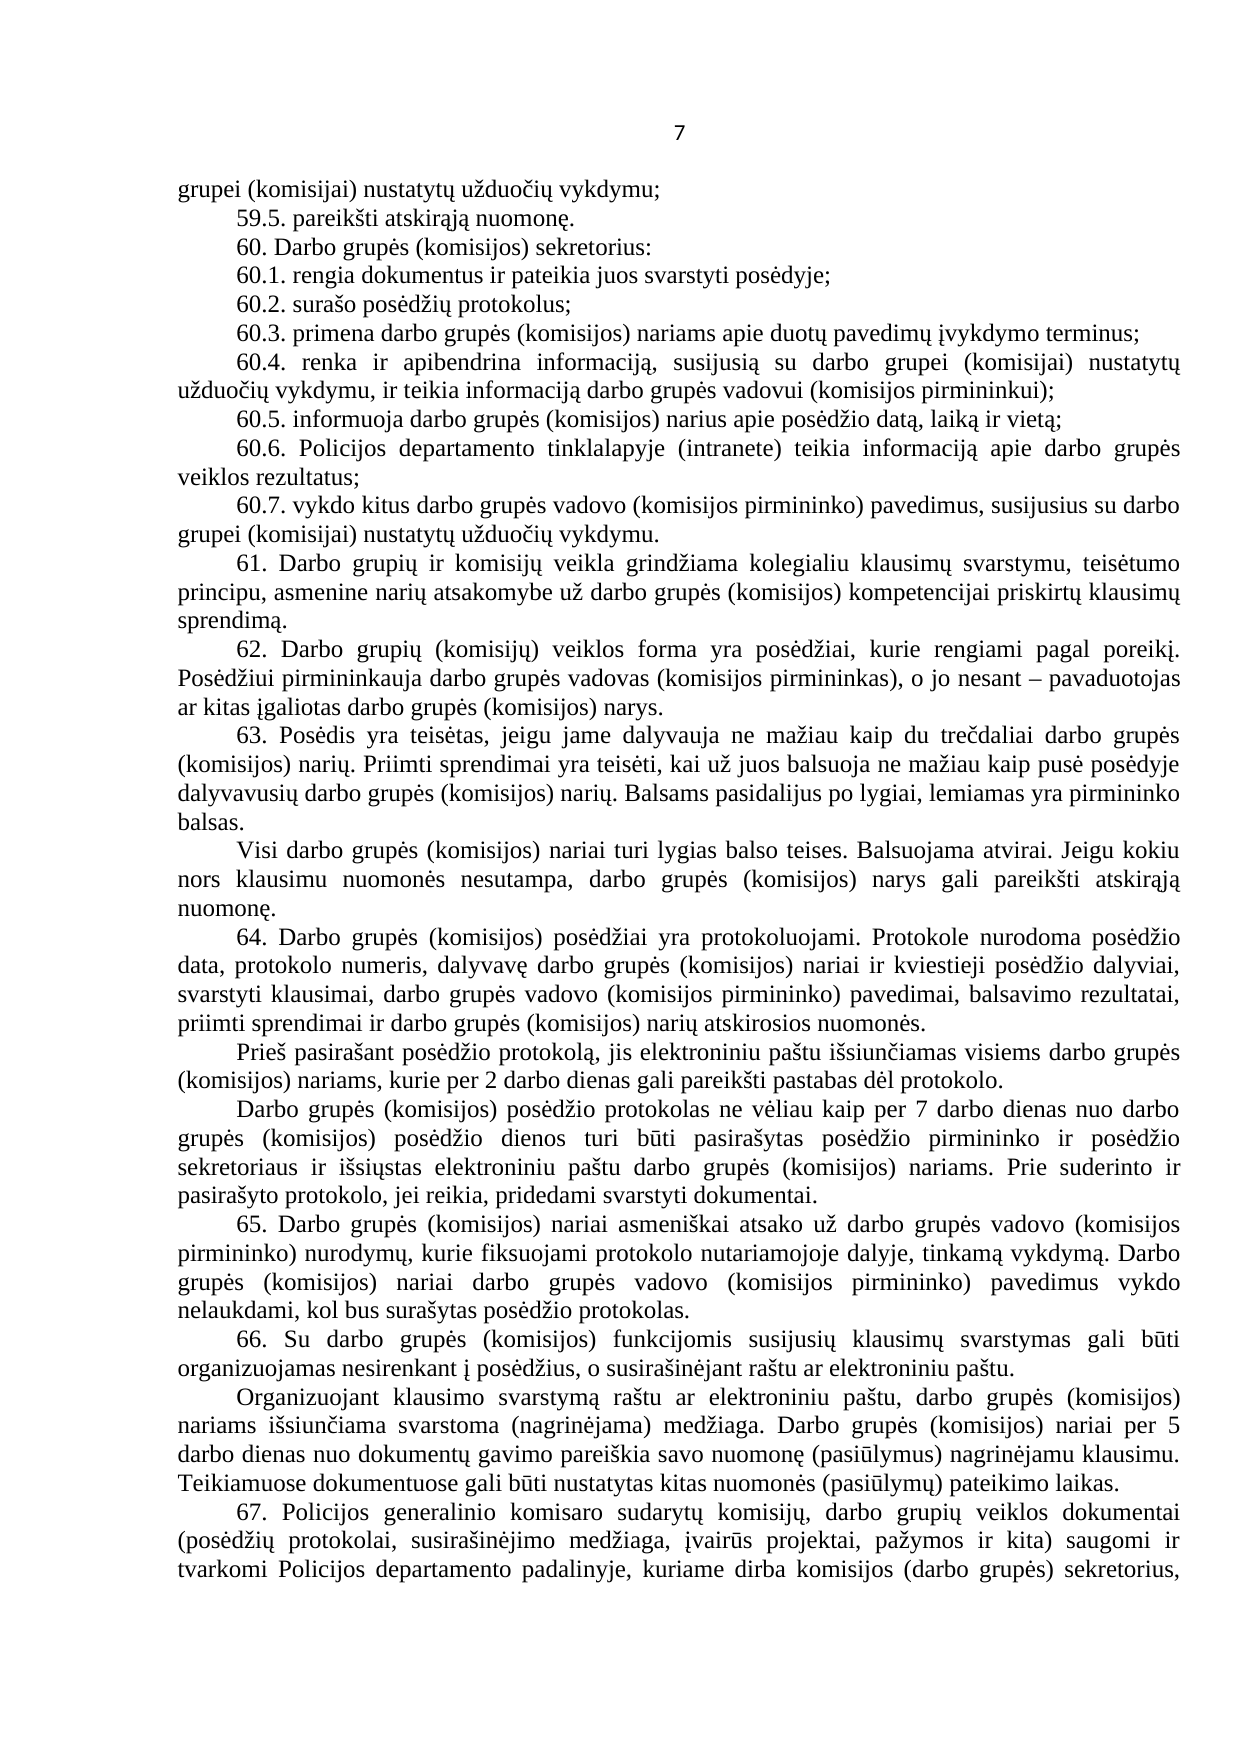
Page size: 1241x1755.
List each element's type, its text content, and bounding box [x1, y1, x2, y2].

text Darbo grupės (komisijos) posėdžio protokolas ne vėliau kaip per 7 darbo dienas nuo darbo grupės (komisijos) posėdžio dienos turi būti pasirašytas posėdžio pirmininko ir posėdžio sekretoriaus ir išsiųstas elektroniniu paštu darbo grupės (komisijos) nariams. Prie suderinto ir pasirašyto protokolo, jei reikia, pridedami svarstyti dokumentai. [177, 1094, 1181, 1209]
text grupei (komisijai) nustatytų užduočių vykdymu; [177, 174, 1181, 203]
text 60.6. Policijos departamento tinklalapyje (intranete) teikia informaciją apie darbo grupės veiklos rezultatus; [177, 433, 1181, 490]
text 59.5. pareikšti atskirąją nuomonę. [177, 203, 1181, 232]
text 66. Su darbo grupės (komisijos) funkcijomis susijusių klausimų svarstymas gali būti organizuojamas nesirenkant į posėdžius, o susirašinėjant raštu ar elektroniniu paštu. [177, 1324, 1181, 1382]
text 63. Posėdis yra teisėtas, jeigu jame dalyvauja ne mažiau kaip du trečdaliai darbo grupės (komisijos) narių. Priimti sprendimai yra teisėti, kai už juos balsuoja ne mažiau kaip pusė posėdyje dalyvavusių darbo grupės (komisijos) narių. Balsams pasidalijus po lygiai, lemiamas yra pirmininko balsas. [177, 720, 1181, 835]
text 65. Darbo grupės (komisijos) nariai asmeniškai atsako už darbo grupės vadovo (komisijos pirmininko) nurodymų, kurie fiksuojami protokolo nutariamojoje dalyje, tinkamą vykdymą. Darbo grupės (komisijos) nariai darbo grupės vadovo (komisijos pirmininko) pavedimus vykdo nelaukdami, kol bus surašytas posėdžio protokolas. [177, 1209, 1181, 1324]
text 60.7. vykdo kitus darbo grupės vadovo (komisijos pirmininko) pavedimus, susijusius su darbo grupei (komisijai) nustatytų užduočių vykdymu. [177, 490, 1181, 548]
text 60.1. rengia dokumentus ir pateikia juos svarstyti posėdyje; [177, 260, 1181, 289]
text 60.2. surašo posėdžių protokolus; [177, 289, 1181, 318]
text 64. Darbo grupės (komisijos) posėdžiai yra protokoluojami. Protokole nurodoma posėdžio data, protokolo numeris, dalyvavę darbo grupės (komisijos) nariai ir kviestieji posėdžio dalyviai, svarstyti klausimai, darbo grupės vadovo (komisijos pirmininko) pavedimai, balsavimo rezultatai, priimti sprendimai ir darbo grupės (komisijos) narių atskirosios nuomonės. [177, 922, 1181, 1037]
text Organizuojant klausimo svarstymą raštu ar elektroniniu paštu, darbo grupės (komisijos) nariams išsiunčiama svarstoma (nagrinėjama) medžiaga. Darbo grupės (komisijos) nariai per 5 darbo dienas nuo dokumentų gavimo pareiškia savo nuomonę (pasiūlymus) nagrinėjamu klausimu. Teikiamuose dokumentuose gali būti nustatytas kitas nuomonės (pasiūlymų) pateikimo laikas. [177, 1382, 1181, 1497]
text 61. Darbo grupių ir komisijų veikla grindžiama kolegialiu klausimų svarstymu, teisėtumo principu, asmenine narių atsakomybe už darbo grupės (komisijos) kompetencijai priskirtų klausimų sprendimą. [177, 548, 1181, 634]
text 62. Darbo grupių (komisijų) veiklos forma yra posėdžiai, kurie rengiami pagal poreikį. Posėdžiui pirmininkauja darbo grupės vadovas (komisijos pirmininkas), o jo nesant – pavaduotojas ar kitas įgaliotas darbo grupės (komisijos) narys. [177, 634, 1181, 720]
text Visi darbo grupės (komisijos) nariai turi lygias balso teises. Balsuojama atvirai. Jeigu kokiu nors klausimu nuomonės nesutampa, darbo grupės (komisijos) narys gali pareikšti atskirąją nuomonę. [177, 835, 1181, 922]
text Prieš pasirašant posėdžio protokolą, jis elektroniniu paštu išsiunčiamas visiems darbo grupės (komisijos) nariams, kurie per 2 darbo dienas gali pareikšti pastabas dėl protokolo. [177, 1037, 1181, 1094]
text 60.5. informuoja darbo grupės (komisijos) narius apie posėdžio datą, laiką ir vietą; [177, 404, 1181, 433]
text 60.3. primena darbo grupės (komisijos) nariams apie duotų pavedimų įvykdymo terminus; [177, 318, 1181, 347]
text 60. Darbo grupės (komisijos) sekretorius: [177, 232, 1181, 260]
text 67. Policijos generalinio komisaro sudarytų komisijų, darbo grupių veiklos dokumentai (posėdžių protokolai, susirašinėjimo medžiaga, įvairūs projektai, pažymos ir kita) saugomi ir tvarkomi Policijos departamento padalinyje, kuriame dirba komisijos (darbo grupės) sekretorius, [177, 1497, 1181, 1583]
text 60.4. renka ir apibendrina informaciją, susijusią su darbo grupei (komisijai) nustatytų užduočių vykdymu, ir teikia informaciją darbo grupės vadovui (komisijos pirmininkui); [177, 347, 1181, 404]
